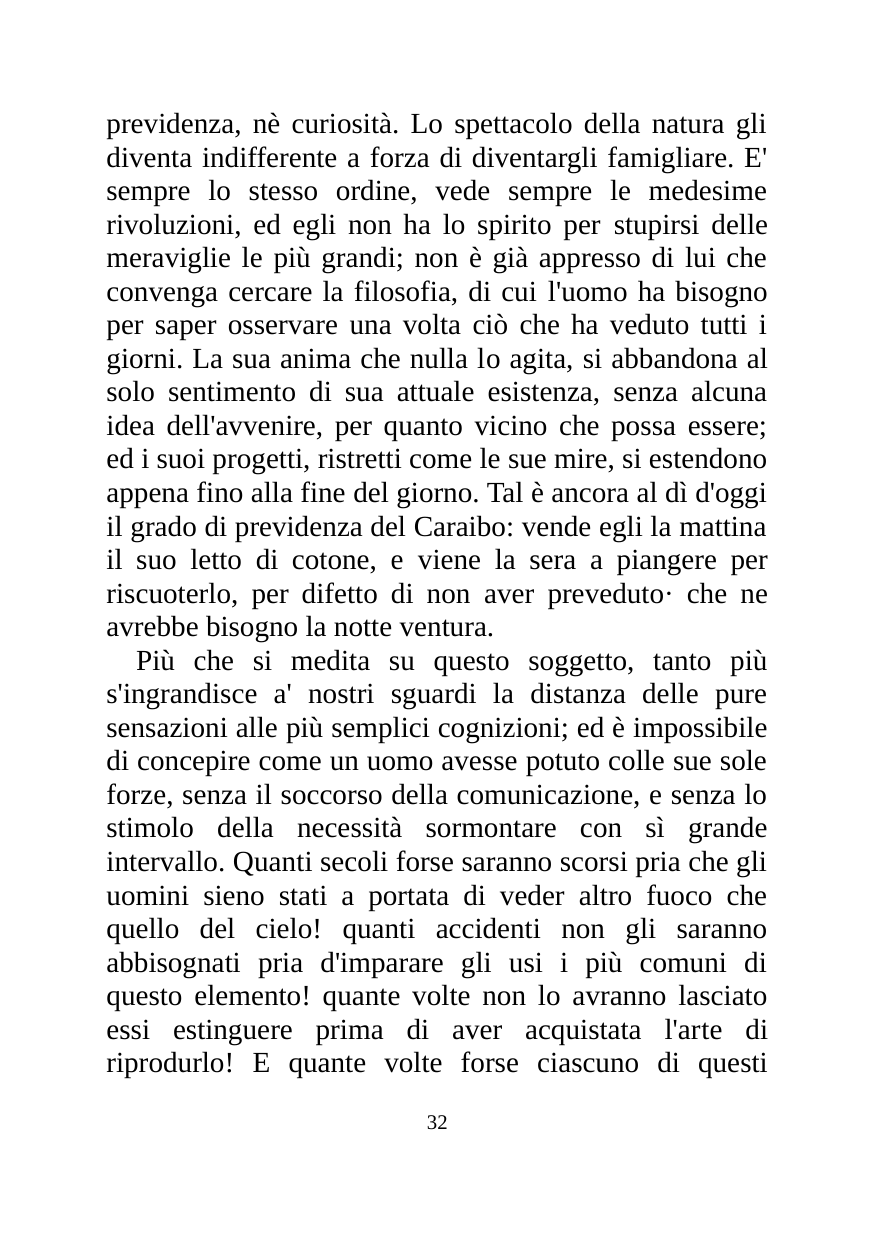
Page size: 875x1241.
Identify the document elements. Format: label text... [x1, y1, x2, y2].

text previdenza, nè curiosità. Lo spettacolo della natura gli diventa indifferente a forza di diventargli famigliare. E' sempre lo stesso ordine, vede sempre le medesime rivoluzioni, ed egli non ha lo spirito per stupirsi delle meraviglie le più grandi; non è già appresso di lui che convenga cercare la filosofia, di cui l'uomo ha bisogno per saper osservare una volta ciò che ha veduto tutti i giorni. La sua anima che nulla lo agita, si abbandona al solo sentimento di sua attuale esistenza, senza alcuna idea dell'avvenire, per quanto vicino che possa essere; ed i suoi progetti, ristretti come le sue mire, si estendono appena fino alla fine del giorno. Tal è ancora al dì d'oggi il grado di previdenza del Caraibo: vende egli la mattina il suo letto di cotone, e viene la sera a piangere per riscuoterlo, per difetto di non aver preveduto· che ne avrebbe bisogno la notte ventura. [106, 106, 768, 643]
text Più che si medita su questo soggetto, tanto più s'ingrandisce a' nostri sguardi la distanza delle pure sensazioni alle più semplici cognizioni; ed è impossibile di concepire come un uomo avesse potuto colle sue sole forze, senza il soccorso della comunicazione, e senza lo stimolo della necessità sormontare con sì grande intervallo. Quanti secoli forse saranno scorsi pria che gli uomini sieno stati a portata di veder altro fuoco che quello del cielo! quanti accidenti non gli saranno abbisognati pria d'imparare gli usi i più comuni di questo elemento! quante volte non lo avranno lasciato essi estinguere prima di aver acquistata l'arte di riprodurlo! E quante volte forse ciascuno di questi [106, 643, 768, 1079]
